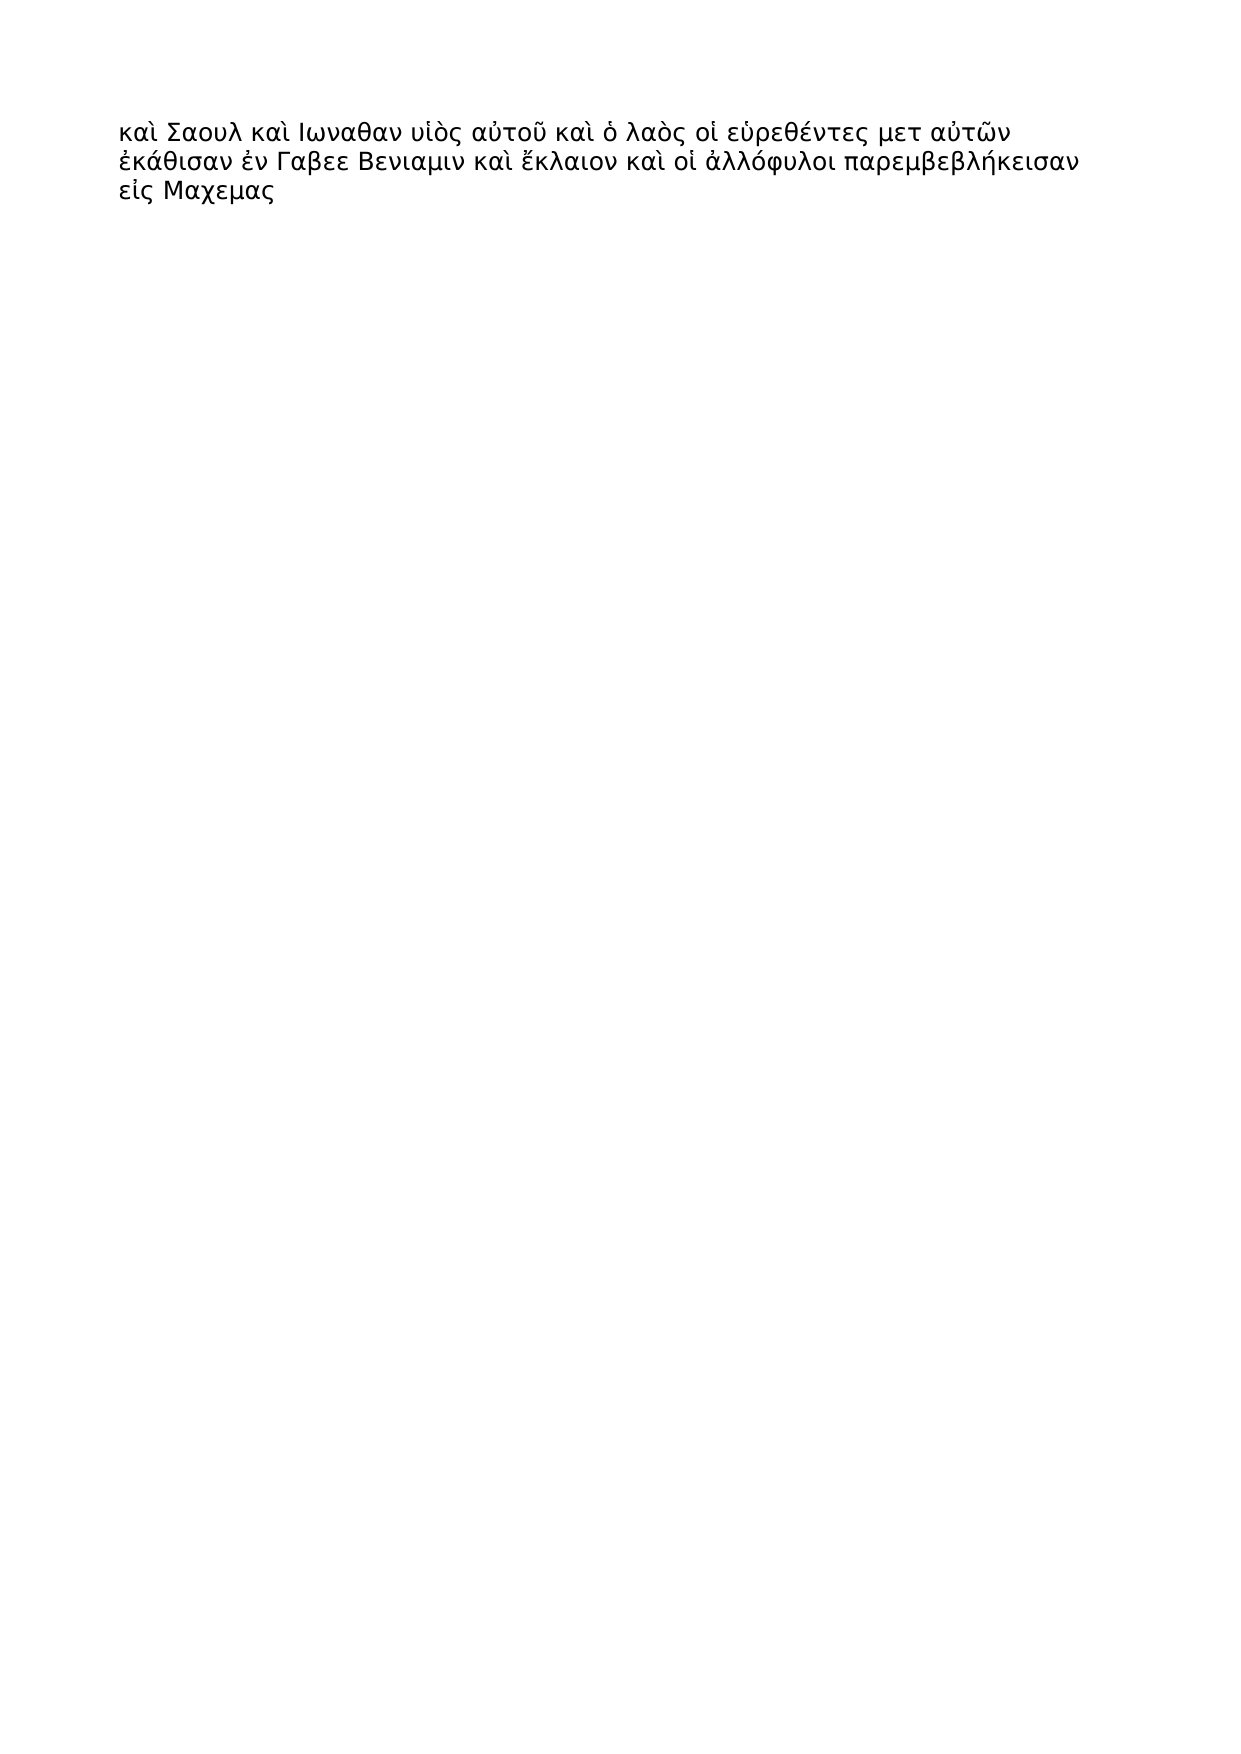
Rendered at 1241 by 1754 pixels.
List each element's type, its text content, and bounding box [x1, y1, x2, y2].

text καὶ Σαουλ καὶ Ιωναθαν υἱὸς αὐτοῦ καὶ ὁ λαὸς οἱ εὑρεθέντες μετ αὐτῶν ἐκάθισαν ἐν Γαβεε Βενιαμιν καὶ ἔκλαιον καὶ οἱ ἀλλόφυλοι παρεμβεβλήκεισαν εἰς Μαχεμας [118, 118, 1122, 206]
